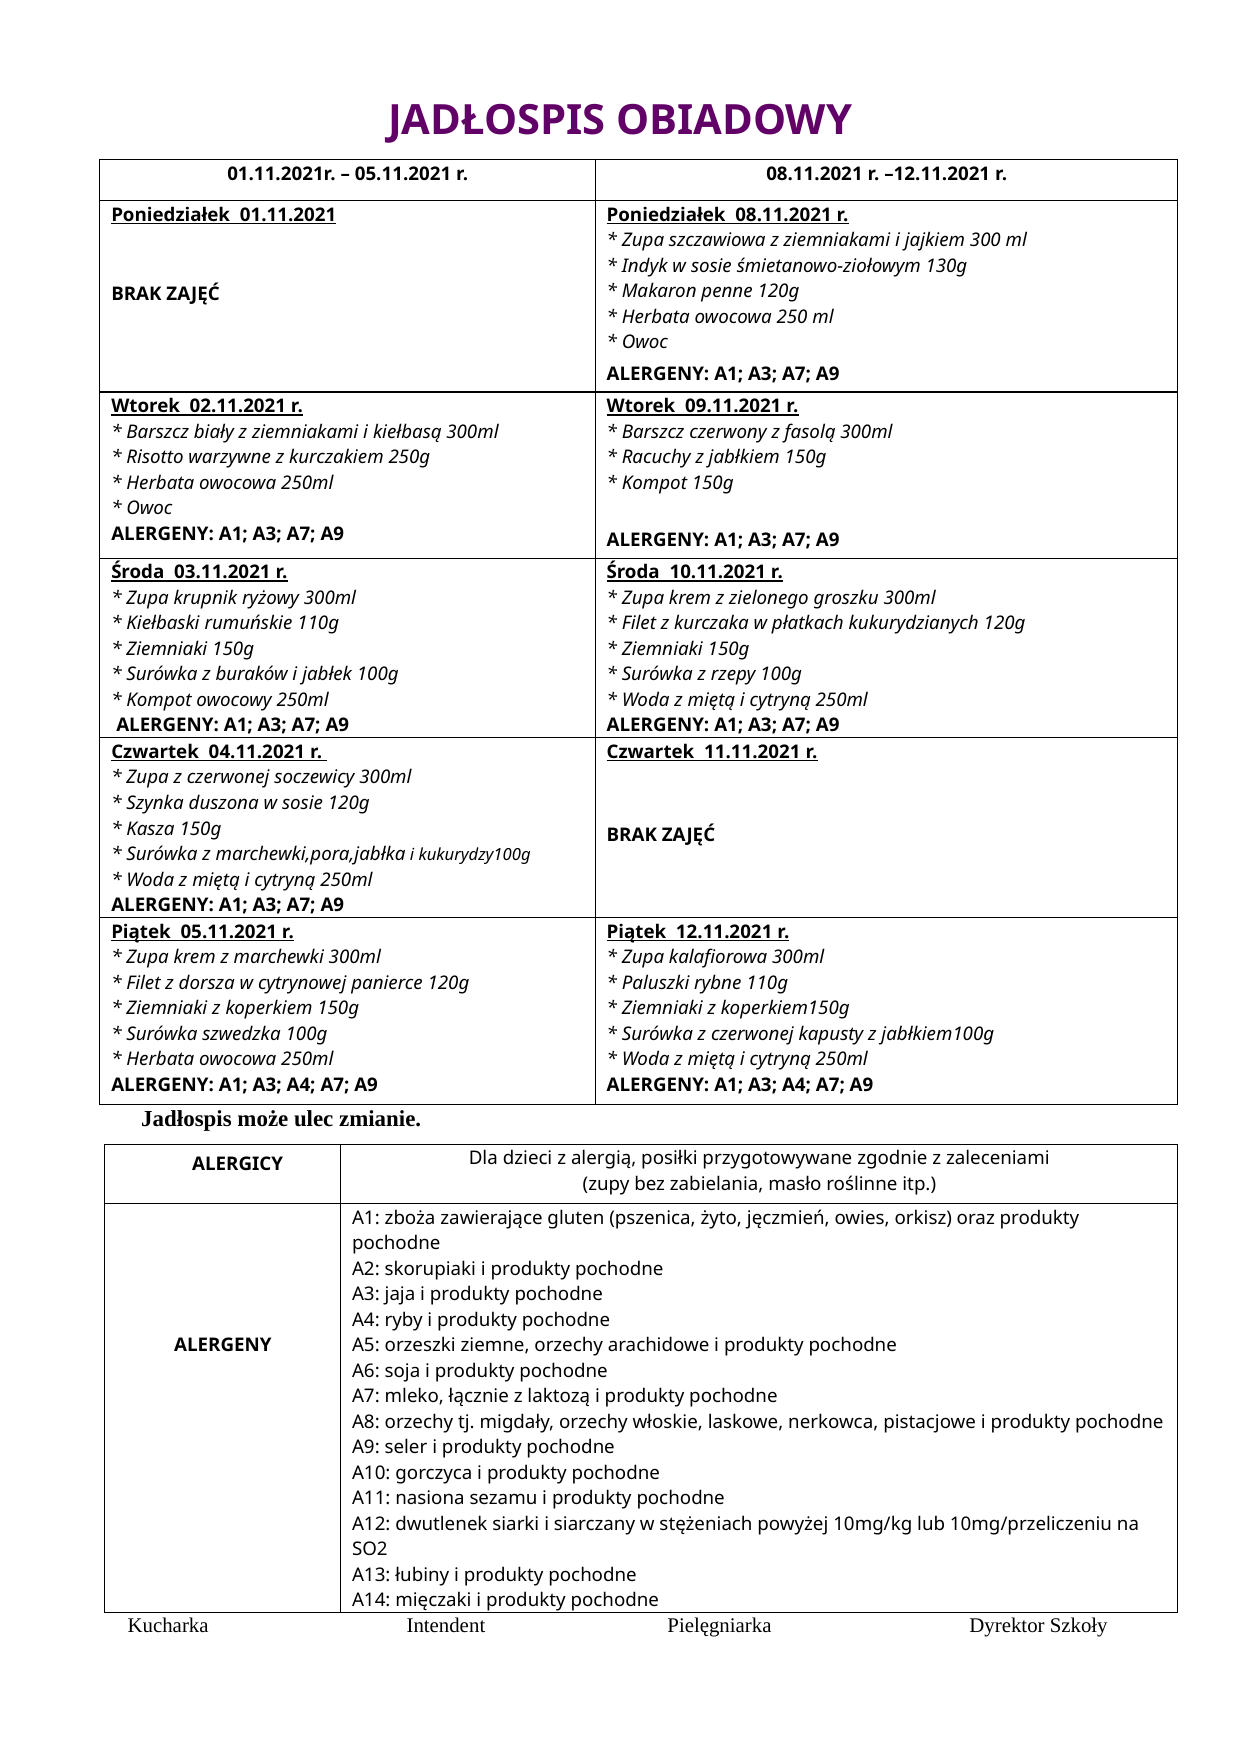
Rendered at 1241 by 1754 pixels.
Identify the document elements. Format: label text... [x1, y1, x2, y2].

table_cell A1: zboża zawierające gluten (pszenica, żyto, jęczmień, owies, orkisz) oraz produkty pochodne A2: skorupiaki i produkty pochodne A3: jaja i produkty pochodne A4: ryby i produkty pochodne A5: orzeszki ziemne, orzechy arachidowe i produkty pochodne A6: soja i produkty pochodne A7: mleko, łącznie z laktozą i produkty pochodne A8: orzechy tj. migdały, orzechy włoskie, laskowe, nerkowca, pistacjowe i produkty pochodne A9: seler i produkty pochodne A10: gorczyca i produkty pochodne A11: nasiona sezamu i produkty pochodne A12: dwutlenek siarki i siarczany w stężeniach powyżej 10mg/kg lub 10mg/przeliczeniu na SO2 A13: łubiny i produkty pochodne A14: mięczaki i produkty pochodne [341, 1204, 1177, 1612]
table_header 08.11.2021 r. –12.11.2021 r. [596, 160, 1177, 200]
table_cell Środa 03.11.2021 r. * Zupa krupnik ryżowy 300ml * Kiełbaski rumuńskie 110g * Ziemniaki 150g * Surówka z buraków i jabłek 100g * Kompot owocowy 250ml ALERGENY: A1; A3; A7; A9 [100, 559, 595, 737]
text Kucharka Intendent Pielęgniarka Dyrektor Szkoły [118, 1613, 1122, 1637]
table_header Dla dzieci z alergią, posiłki przygotowywane zgodnie z zaleceniami (zupy bez zabielania, masło roślinne itp.) [341, 1145, 1177, 1203]
subtitle JADŁOSPIS OBIADOWY [118, 90, 1122, 147]
table_cell Czwartek 11.11.2021 r. BRAK ZAJĘĆ [596, 738, 1177, 917]
table_cell Piątek 12.11.2021 r. * Zupa kalafiorowa 300ml * Paluszki rybne 110g * Ziemniaki z koperkiem150g * Surówka z czerwonej kapusty z jabłkiem100g * Woda z miętą i cytryną 250ml ALERGENY: A1; A3; A4; A7; A9 [596, 918, 1177, 1104]
table_cell ALERGENY [105, 1204, 340, 1612]
table_cell Czwartek 04.11.2021 r. * Zupa z czerwonej soczewicy 300ml * Szynka duszona w sosie 120g * Kasza 150g * Surówka z marchewki,pora,jabłka i kukurydzy100g * Woda z miętą i cytryną 250ml ALERGENY: A1; A3; A7; A9 [100, 738, 595, 917]
table_header 01.11.2021r. – 05.11.2021 r. [100, 160, 595, 200]
table_cell Poniedziałek 08.11.2021 r. * Zupa szczawiowa z ziemniakami i jajkiem 300 ml * Indyk w sosie śmietanowo-ziołowym 130g * Makaron penne 120g * Herbata owocowa 250 ml * Owoc ALERGENY: A1; A3; A7; A9 [596, 201, 1177, 391]
table_cell Poniedziałek 01.11.2021 BRAK ZAJĘĆ [100, 201, 595, 391]
table_cell Środa 10.11.2021 r. * Zupa krem z zielonego groszku 300ml * Filet z kurczaka w płatkach kukurydzianych 120g * Ziemniaki 150g * Surówka z rzepy 100g * Woda z miętą i cytryną 250ml ALERGENY: A1; A3; A7; A9 [596, 559, 1177, 737]
table_header ALERGICY [105, 1145, 340, 1203]
table_cell Wtorek 09.11.2021 r. * Barszcz czerwony z fasolą 300ml * Racuchy z jabłkiem 150g * Kompot 150g ALERGENY: A1; A3; A7; A9 [596, 393, 1177, 557]
table_cell Piątek 05.11.2021 r. * Zupa krem z marchewki 300ml * Filet z dorsza w cytrynowej panierce 120g * Ziemniaki z koperkiem 150g * Surówka szwedzka 100g * Herbata owocowa 250ml ALERGENY: A1; A3; A4; A7; A9 [100, 918, 595, 1104]
table_cell Wtorek 02.11.2021 r. * Barszcz biały z ziemniakami i kiełbasą 300ml * Risotto warzywne z kurczakiem 250g * Herbata owocowa 250ml * Owoc ALERGENY: A1; A3; A7; A9 [100, 393, 595, 557]
text Jadłospis może ulec zmianie. [118, 1105, 1122, 1131]
